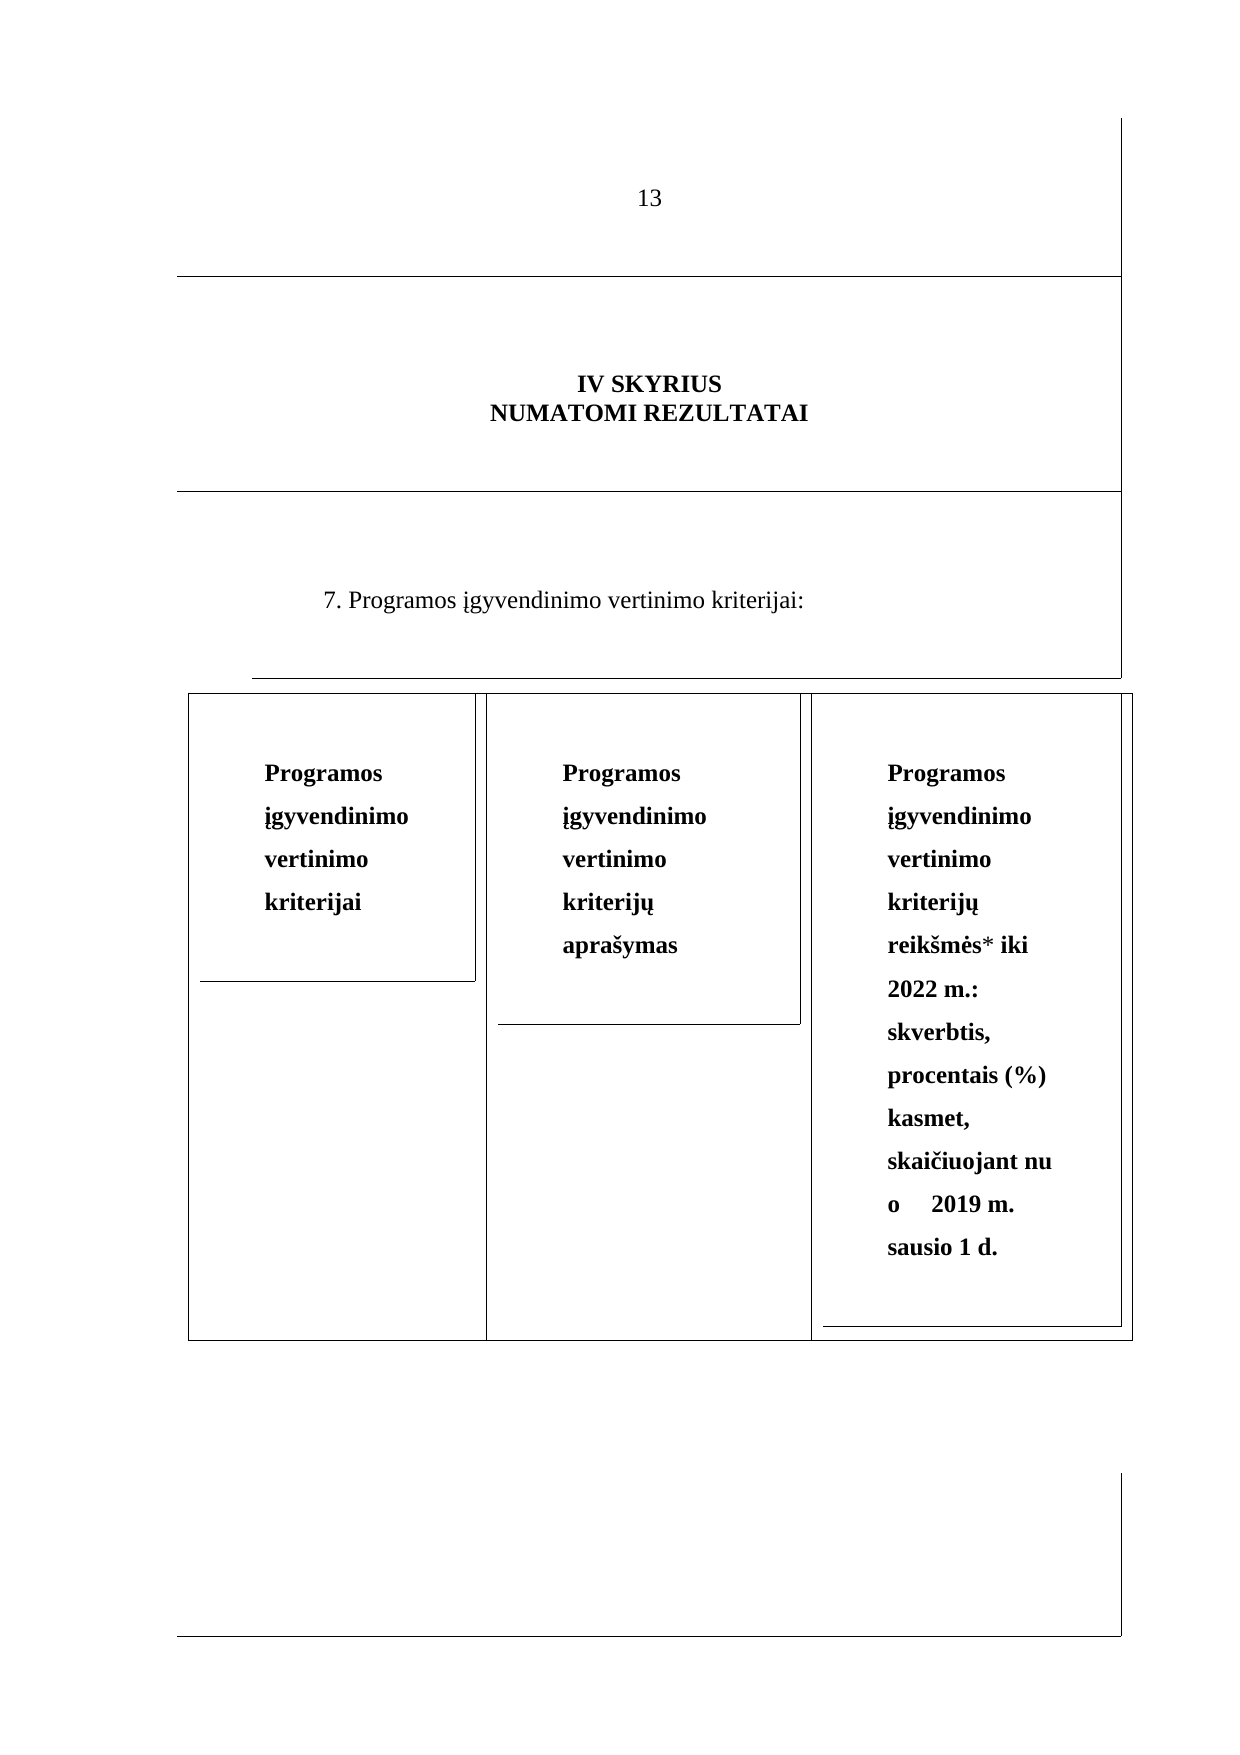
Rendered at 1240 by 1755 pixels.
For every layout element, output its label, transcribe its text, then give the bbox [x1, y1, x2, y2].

table_header Programos įgyvendinimo vertinimo kriterijų aprašymas [487, 694, 811, 1340]
text IV SKYRIUS [177, 369, 1121, 398]
text Numatomi REZULTATAI [177, 398, 1121, 491]
text 7. Programos įgyvendinimo vertinimo kriterijai: [252, 585, 1121, 678]
table_header Programos įgyvendinimo vertinimo kriterijai [189, 694, 486, 1340]
table_header Programos įgyvendinimo vertinimo kriterijų reikšmės* iki 2022 m.: skverbtis, procentais (%) kasmet, skaičiuojant nuo 2019 m. sausio 1 d. [812, 694, 1132, 1340]
